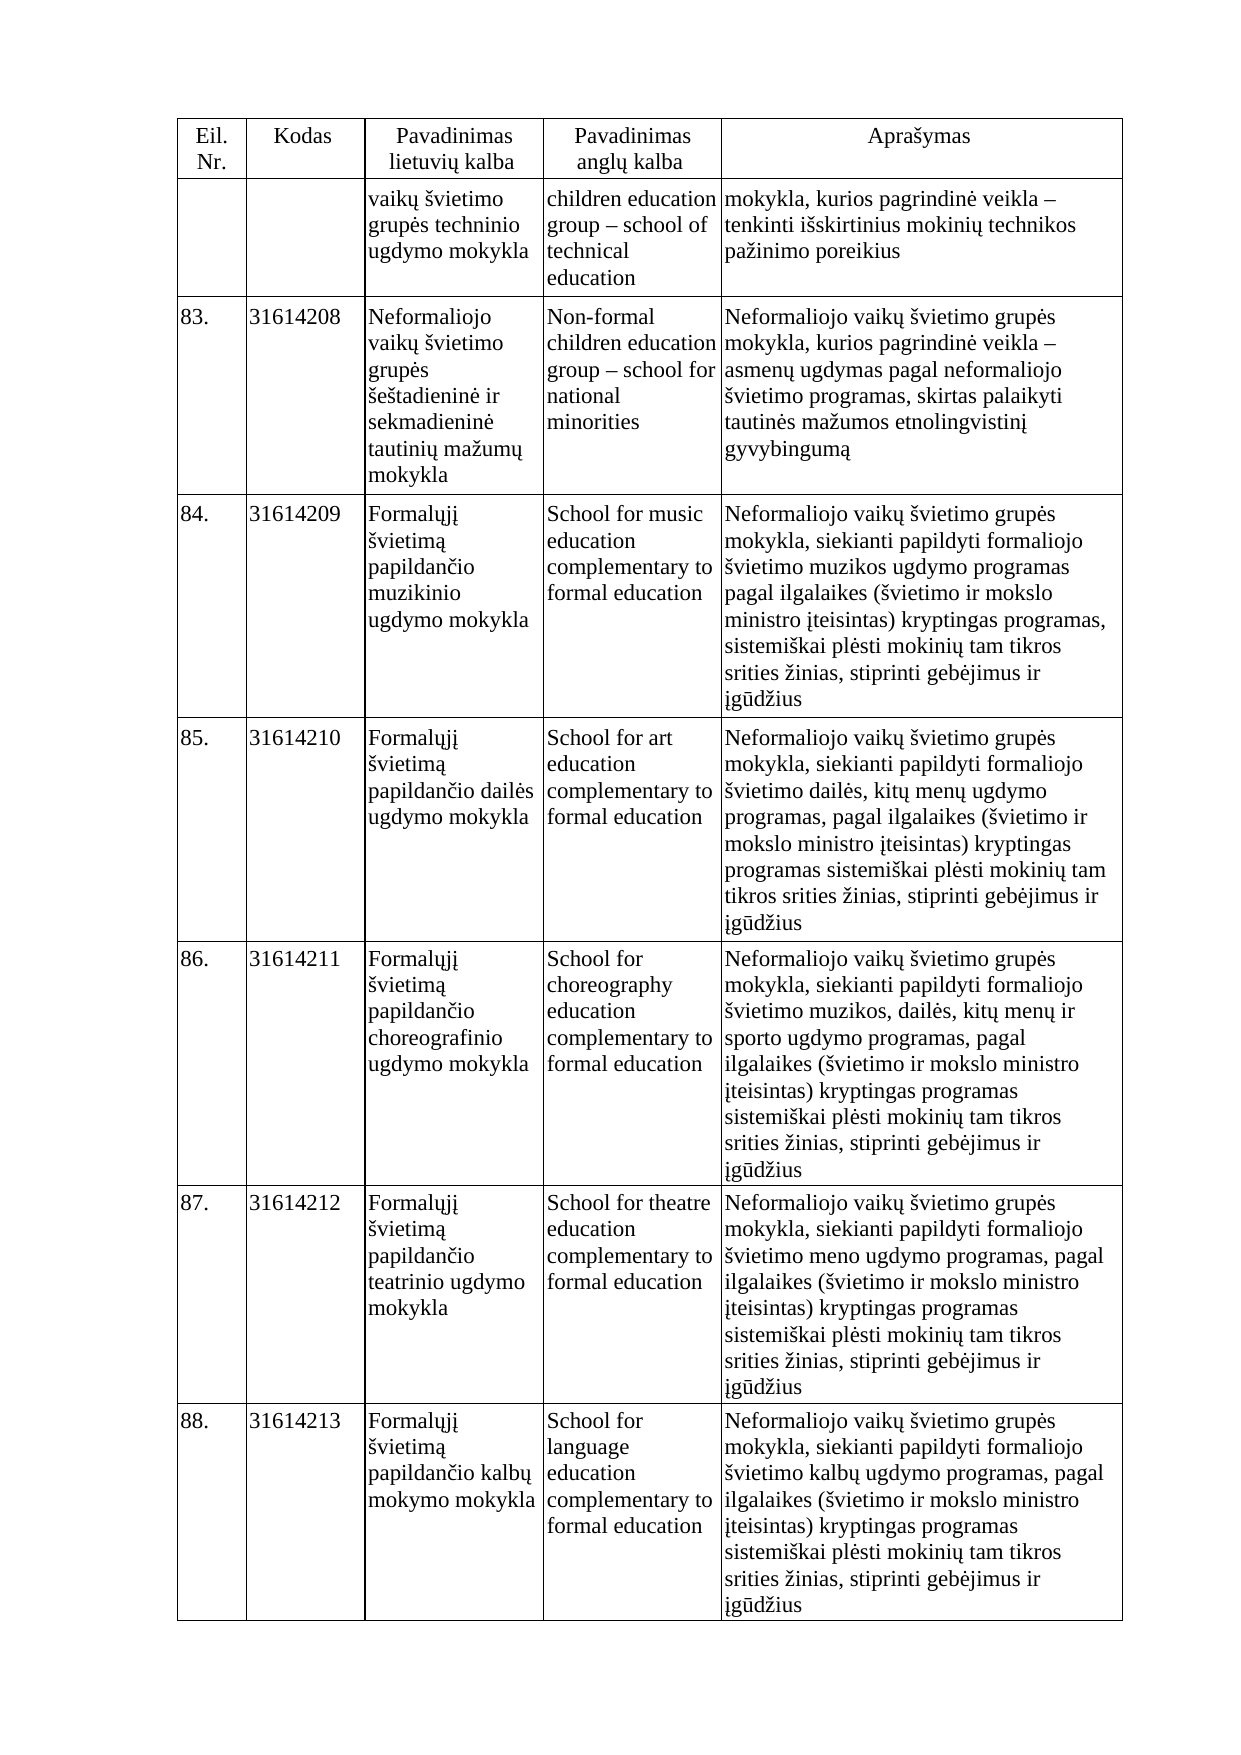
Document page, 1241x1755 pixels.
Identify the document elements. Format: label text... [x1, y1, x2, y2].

table_header Pavadinimas anglų kalba [544, 119, 721, 178]
table_header Pavadinimas lietuvių kalba [366, 119, 543, 178]
table_cell 31614212 [247, 1186, 364, 1403]
table_cell School for theatre education complementary to formal education [544, 1186, 721, 1403]
table_cell Neformaliojo vaikų švietimo grupės mokykla, kurios pagrindinė veikla – asmenų ugdymas pagal neformaliojo švietimo programas, skirtas palaikyti tautinės mažumos etnolingvistinį gyvybingumą [722, 297, 1122, 493]
table_cell Formalųjį švietimą papildančio kalbų mokymo mokykla [366, 1404, 543, 1620]
table_cell 31614210 [247, 718, 364, 941]
table_cell 83. [178, 297, 246, 493]
table_cell School for language education complementary to formal education [544, 1404, 721, 1620]
table_cell Neformaliojo vaikų švietimo grupės mokykla, siekianti papildyti formaliojo švietimo muzikos, dailės, kitų menų ir sporto ugdymo programas, pagal ilgalaikes (švietimo ir mokslo ministro įteisintas) kryptingas programas sistemiškai plėsti mokinių tam tikros srities žinias, stiprinti gebėjimus ir įgūdžius [722, 942, 1122, 1185]
table_cell School for choreography education complementary to formal education [544, 942, 721, 1185]
table_cell Neformaliojo vaikų švietimo grupės šeštadieninė ir sekmadieninė tautinių mažumų mokykla [366, 297, 543, 493]
table_cell 31614208 [247, 297, 364, 493]
table_cell vaikų švietimo grupės techninio ugdymo mokykla [366, 179, 543, 296]
table_header Aprašymas [722, 119, 1122, 178]
table_cell mokykla, kurios pagrindinė veikla – tenkinti išskirtinius mokinių technikos pažinimo poreikius [722, 179, 1122, 296]
table_cell Neformaliojo vaikų švietimo grupės mokykla, siekianti papildyti formaliojo švietimo muzikos ugdymo programas pagal ilgalaikes (švietimo ir mokslo ministro įteisintas) kryptingas programas, sistemiškai plėsti mokinių tam tikros srities žinias, stiprinti gebėjimus ir įgūdžius [722, 495, 1122, 717]
table_cell 88. [178, 1404, 246, 1620]
table_cell children education group – school of technical education [544, 179, 721, 296]
table_cell 31614213 [247, 1404, 364, 1620]
table_cell [247, 179, 364, 296]
table_header Eil. Nr. [178, 119, 246, 178]
table_cell Formalųjį švietimą papildančio teatrinio ugdymo mokykla [366, 1186, 543, 1403]
table_cell Neformaliojo vaikų švietimo grupės mokykla, siekianti papildyti formaliojo švietimo dailės, kitų menų ugdymo programas, pagal ilgalaikes (švietimo ir mokslo ministro įteisintas) kryptingas programas sistemiškai plėsti mokinių tam tikros srities žinias, stiprinti gebėjimus ir įgūdžius [722, 718, 1122, 941]
table_cell 31614211 [247, 942, 364, 1185]
table_cell 85. [178, 718, 246, 941]
table_cell [178, 179, 246, 296]
table_cell 87. [178, 1186, 246, 1403]
table_cell 84. [178, 495, 246, 717]
table_cell Non-formal children education group – school for national minorities [544, 297, 721, 493]
table_cell Neformaliojo vaikų švietimo grupės mokykla, siekianti papildyti formaliojo švietimo meno ugdymo programas, pagal ilgalaikes (švietimo ir mokslo ministro įteisintas) kryptingas programas sistemiškai plėsti mokinių tam tikros srities žinias, stiprinti gebėjimus ir įgūdžius [722, 1186, 1122, 1403]
table_cell 86. [178, 942, 246, 1185]
table_cell Formalųjį švietimą papildančio muzikinio ugdymo mokykla [366, 495, 543, 717]
table_cell Formalųjį švietimą papildančio choreografinio ugdymo mokykla [366, 942, 543, 1185]
table_cell School for art education complementary to formal education [544, 718, 721, 941]
table_cell School for music education complementary to formal education [544, 495, 721, 717]
table_cell Formalųjį švietimą papildančio dailės ugdymo mokykla [366, 718, 543, 941]
table_cell 31614209 [247, 495, 364, 717]
table_header Kodas [247, 119, 364, 178]
table_cell Neformaliojo vaikų švietimo grupės mokykla, siekianti papildyti formaliojo švietimo kalbų ugdymo programas, pagal ilgalaikes (švietimo ir mokslo ministro įteisintas) kryptingas programas sistemiškai plėsti mokinių tam tikros srities žinias, stiprinti gebėjimus ir įgūdžius [722, 1404, 1122, 1620]
